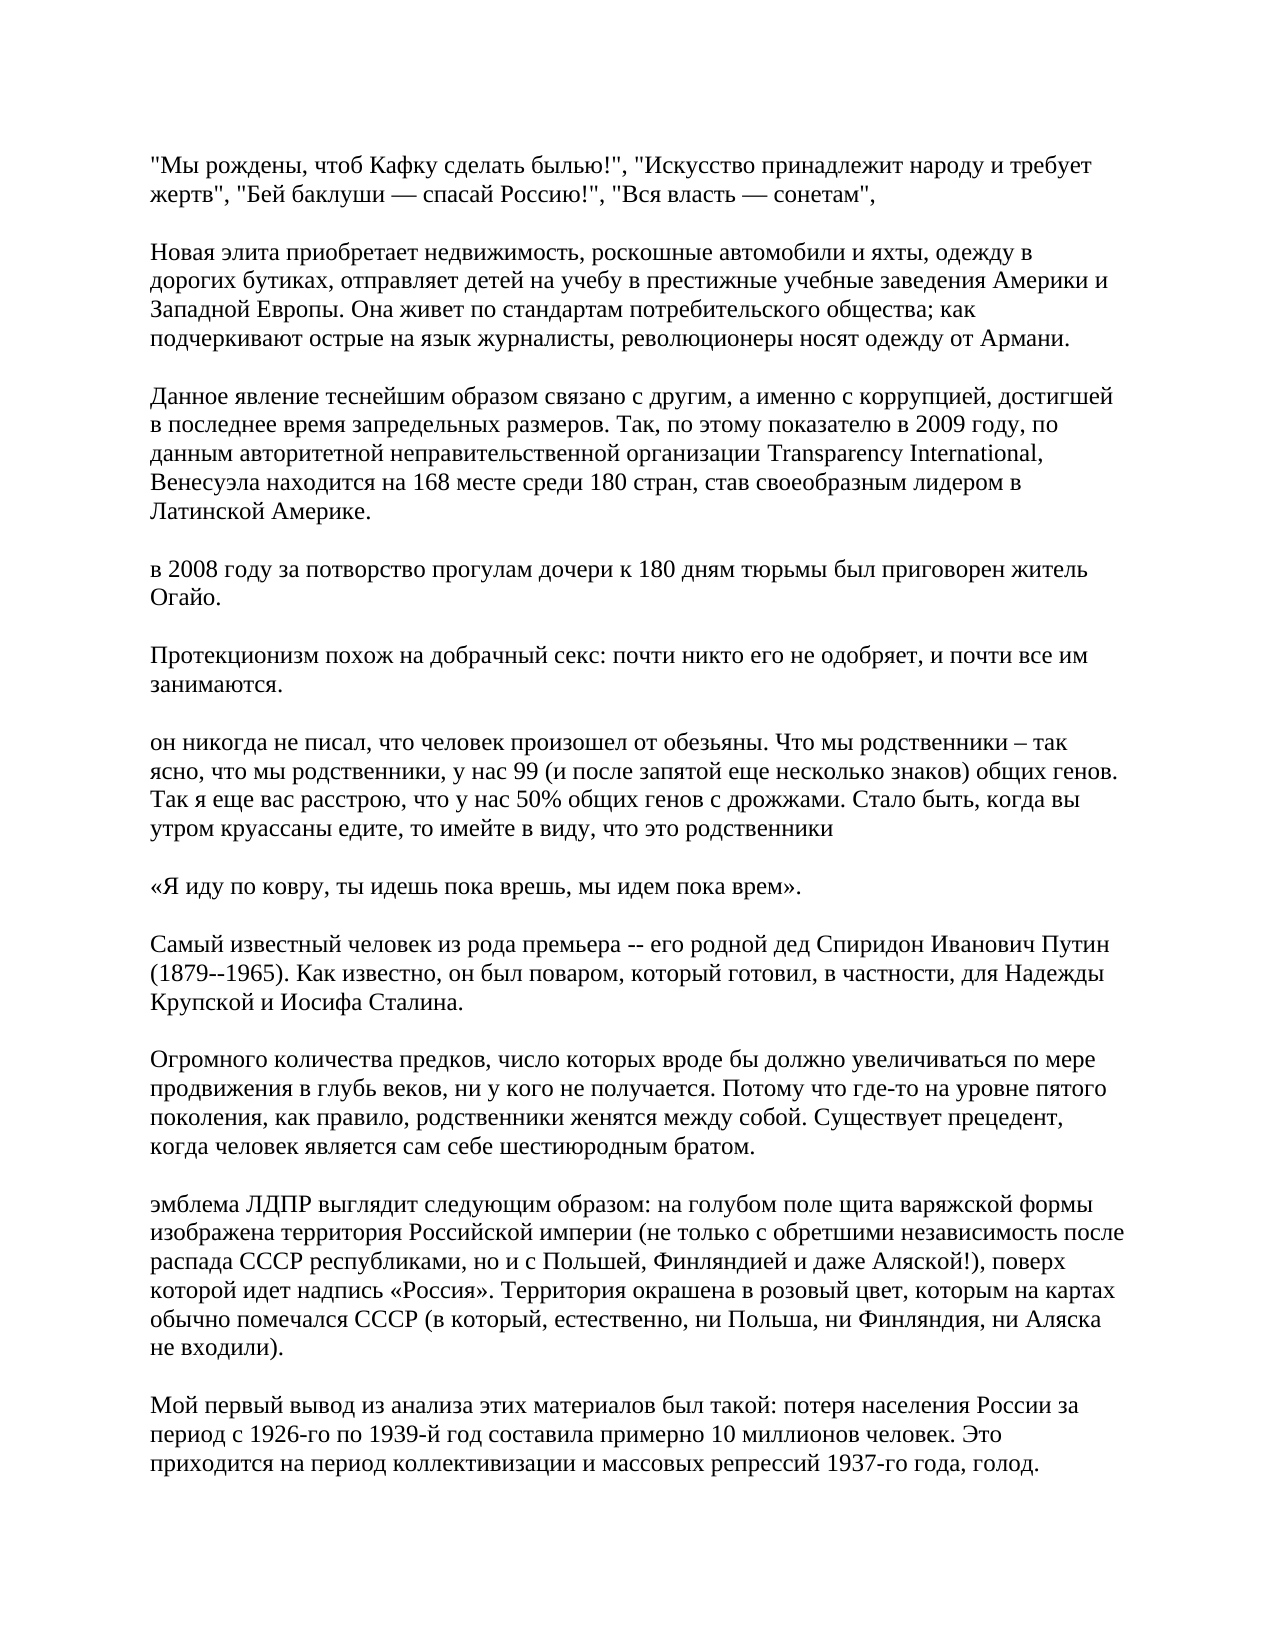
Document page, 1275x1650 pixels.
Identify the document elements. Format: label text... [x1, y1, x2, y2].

text Мой первый вывод из анализа этих материалов был такой: потеря населения России за период с 1926-го по 1939-й год составила примерно 10 миллионов человек. Это приходится на период коллективизации и массовых репрессий 1937-го года, голод. [150, 1390, 1125, 1477]
text "Мы рождены, чтоб Кафку сделать былью!", "Искусство принадлежит народу и требует жертв", "Бей баклуши — спасай Россию!", "Вся власть — сонетам", [150, 150, 1125, 207]
text «Я иду по ковру, ты идешь пока врешь, мы идем пока врем». [150, 871, 1125, 900]
text Протекционизм похож на добрачный секс: почти никто его не одобряет, и почти все им занимаются. [150, 640, 1125, 698]
text в 2008 году за потворство прогулам дочери к 180 дням тюрьмы был приговорен житель Огайо. [150, 554, 1125, 611]
text эмблема ЛДПР выглядит следующим образом: на голубом поле щита варяжской формы изображена территория Российской империи (не только с обретшими независимость после распада СССР республиками, но и с Польшей, Финляндией и даже Аляской!), поверх которой идет надпись «Россия». Территория окрашена в розовый цвет, которым на картах обычно помечался СССР (в который, естественно, ни Польша, ни Финляндия, ни Аляска не входили). [150, 1189, 1125, 1361]
text Данное явление теснейшим образом связано с другим, а именно с коррупцией, достигшей в последнее время запредельных размеров. Так, по этому показателю в 2009 году, по данным авторитетной неправительственной организации Transparency International, Венесуэла находится на 168 месте среди 180 стран, став своеобразным лидером в Латинской Америке. [150, 381, 1125, 524]
text Самый известный человек из рода премьера -- его родной дед Спиридон Иванович Путин (1879--1965). Как известно, он был поваром, который готовил, в частности, для Надежды Крупской и Иосифа Сталина. [150, 929, 1125, 1015]
text он никогда не писал, что человек произошел от обезьяны. Что мы родственники – так ясно, что мы родственники, у нас 99 (и после запятой еще несколько знаков) общих генов. Так я еще вас расстрою, что у нас 50% общих генов с дрожжами. Стало быть, когда вы утром круассаны едите, то имейте в виду, что это родственники [150, 727, 1125, 842]
text Новая элита приобретает недвижимость, роскошные автомобили и яхты, одежду в дорогих бутиках, отправляет детей на учебу в престижные учебные заведения Америки и Западной Европы. Она живет по стандартам потребительского общества; как подчеркивают острые на язык журналисты, революционеры носят одежду от Армани. [150, 237, 1125, 352]
text Огромного количества предков, число которых вроде бы должно увеличиваться по мере продвижения в глубь веков, ни у кого не получается. Потому что где-то на уровне пятого поколения, как правило, родственники женятся между собой. Существует прецедент, когда человек является сам себе шестиюродным братом. [150, 1044, 1125, 1159]
